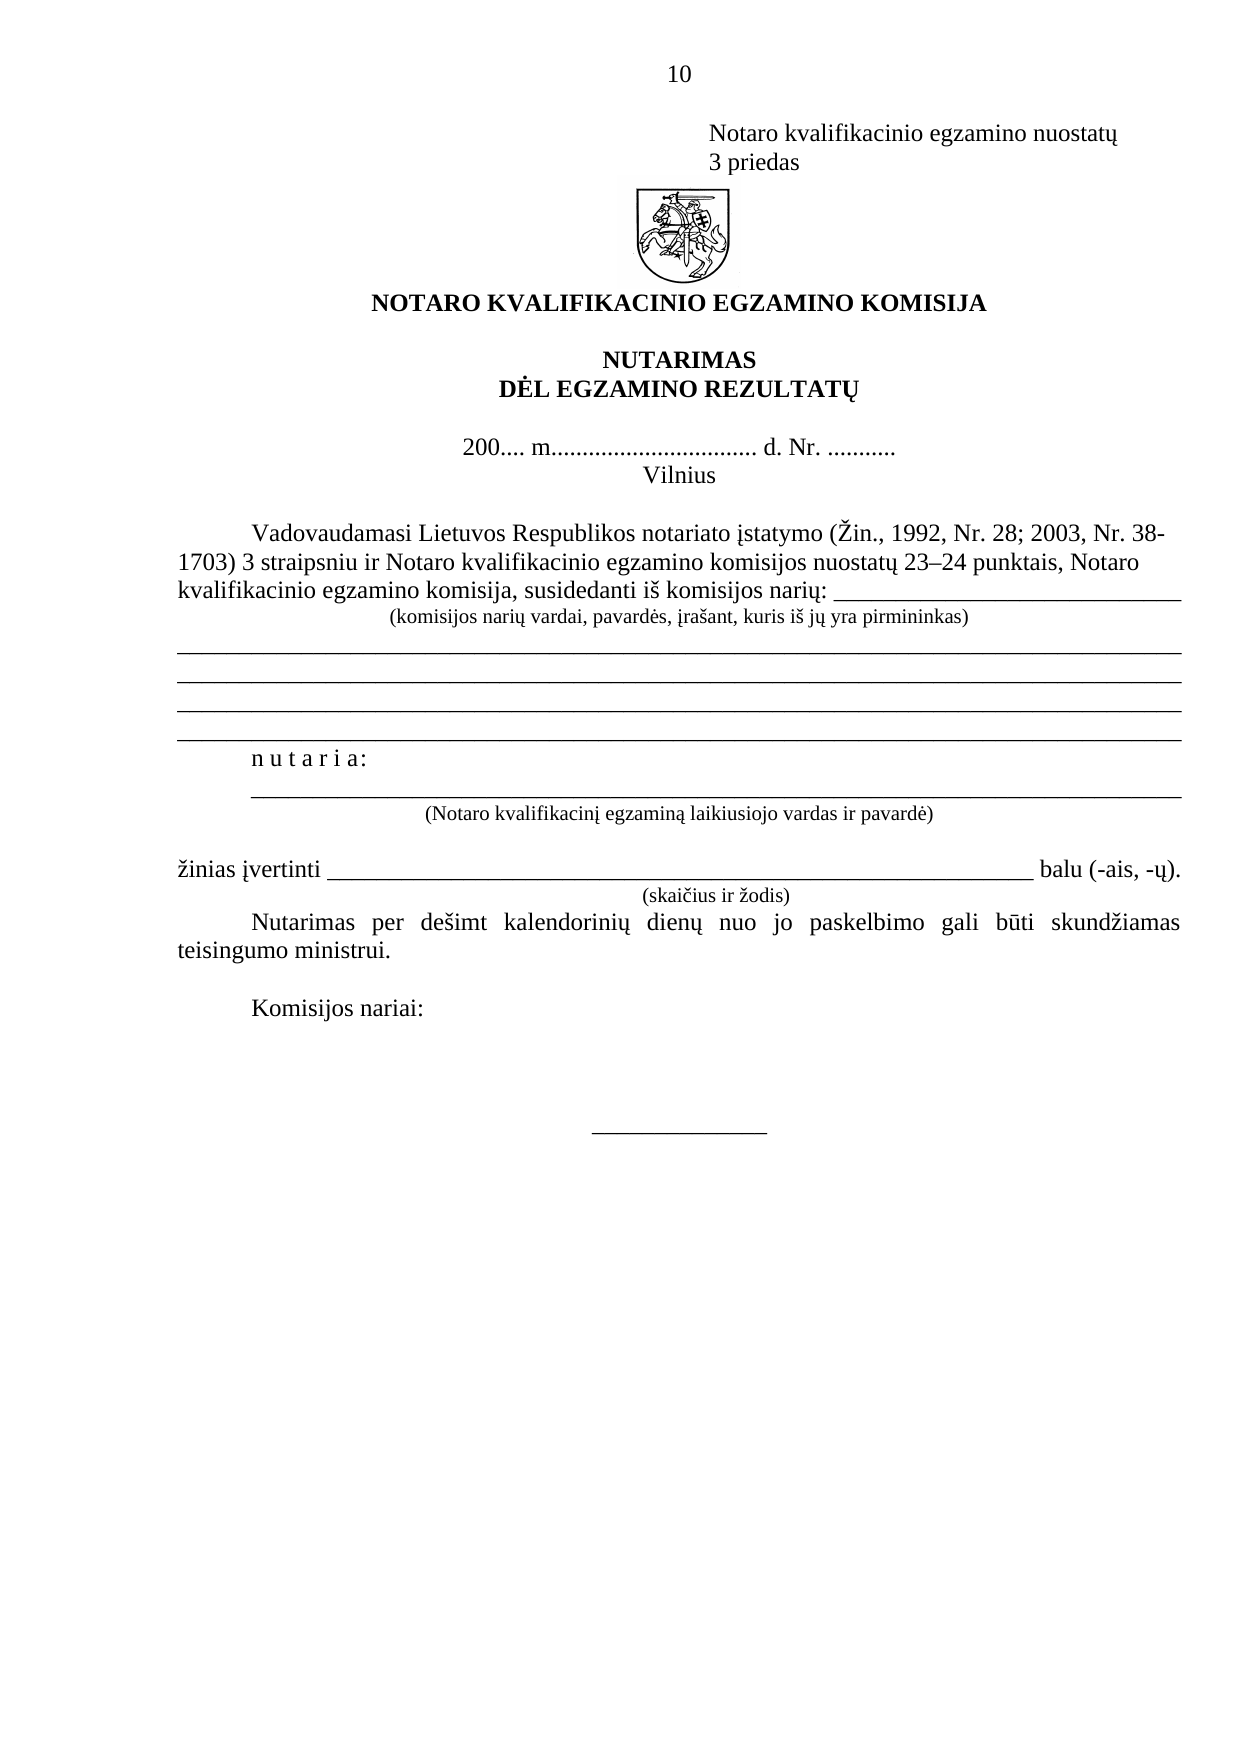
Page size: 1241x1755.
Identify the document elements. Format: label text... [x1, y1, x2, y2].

text nutaria: [177, 743, 1181, 772]
text Komisijos nariai: [177, 993, 1181, 1022]
text (Notaro kvalifikacinį egzaminą laikiusiojo vardas ir pavardė) [177, 801, 1181, 825]
text 200.... m d. Nr. ........... [177, 432, 1181, 461]
text ______________ [177, 1108, 1181, 1137]
text (komisijos narių vardai, pavardės, įrašant, kuris iš jų yra pirmininkas) [177, 604, 1181, 628]
text 3 priedas [177, 147, 1181, 176]
text (skaičius ir žodis) [177, 882, 1181, 907]
text Notaro kvalifikacinio egzamino nuostatų [709, 118, 1181, 147]
text DĖL EGZAMINO REZULTATŲ [177, 374, 1181, 403]
text Nutarimas per dešimt kalendorinių dienų nuo jo paskelbimo gali būti skundžiamas teisingumo ministrui. [177, 907, 1181, 964]
text NUTARIMAS [177, 346, 1181, 374]
text Vadovaudamasi Lietuvos Respublikos notariato įstatymo (Žin., 1992, Nr. 28; 2003, Nr. 38-1703) 3 straipsniu ir Notaro kvalifikacinio egzamino komisijos nuostatų 23–24 punktais, Notaro kvalifikacinio egzamino komisija, susidedanti iš komisijos narių: [177, 518, 1181, 604]
text NOTARO KVALIFIKACINIO EGZAMINO KOMISIJA [177, 288, 1181, 317]
text žinias įvertinti balu (-ais, -ų). [177, 854, 1181, 882]
text Vilnius [177, 461, 1181, 489]
